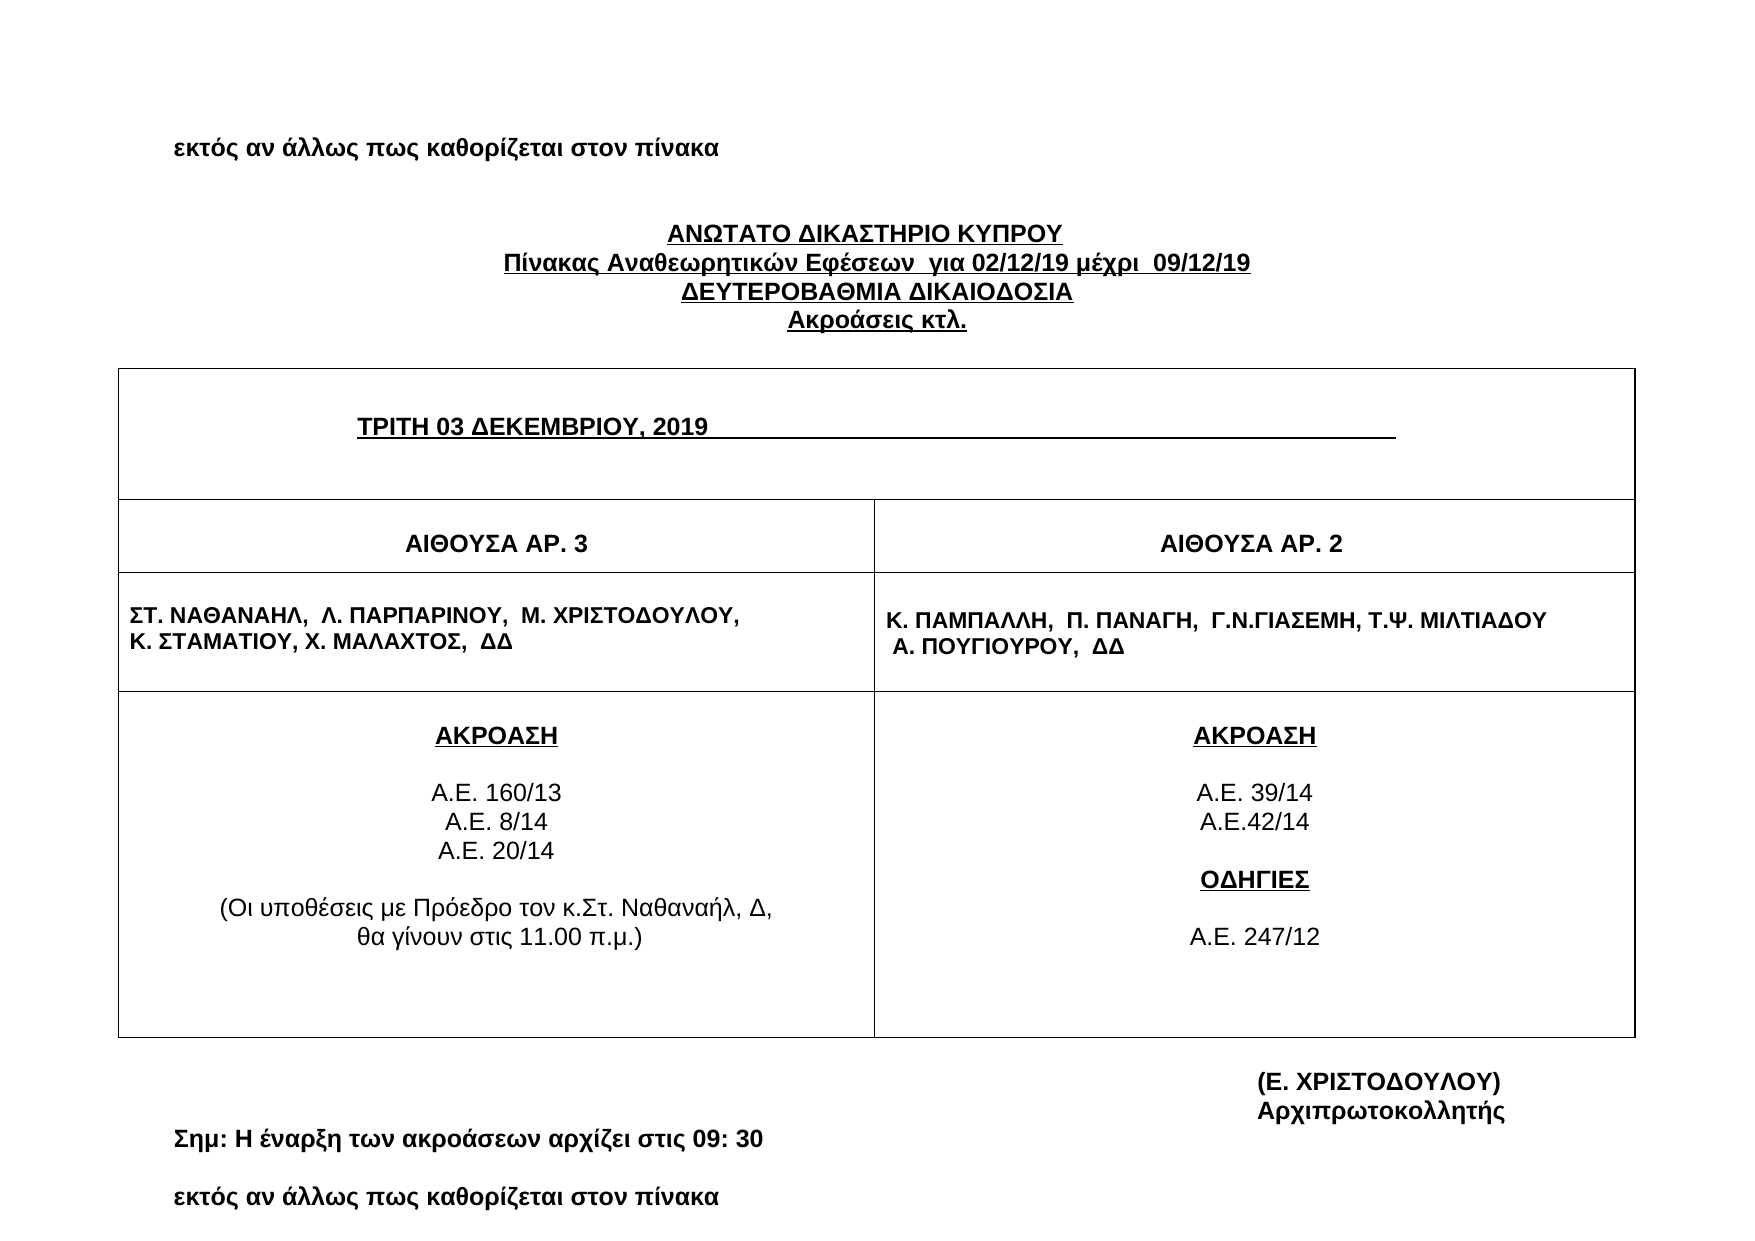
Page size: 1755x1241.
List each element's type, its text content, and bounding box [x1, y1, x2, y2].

text ΑΝΩΤΑΤΟ ΔΙΚΑΣΤΗΡΙΟ ΚΥΠΡΟΥ [118, 219, 1636, 248]
table_cell ΑΙΘΟΥΣΑ ΑΡ. 2 [875, 500, 1634, 572]
subtitle Aκροάσεις κτλ. [118, 305, 1636, 334]
table_cell ΑΚΡΟΑΣΗ Α.Ε. 39/14 Α.Ε.42/14 ΟΔΗΓΙΕΣ Α.Ε. 247/12 [875, 692, 1634, 1037]
table_header ΤΡΙΤΗ 03 ΔΕΚΕΜΒΡΙΟΥ, 2019 [119, 369, 1634, 499]
text Αρχιπρωτοκολλητής [118, 1096, 1636, 1124]
table_cell ΣΤ. ΝΑΘΑΝΑΗΛ, Λ. ΠΑΡΠΑΡΙΝΟΥ, Μ. ΧΡΙΣΤΟΔΟΥΛΟΥ, Κ. ΣΤΑΜΑΤΙΟΥ, Χ. ΜΑΛΑΧΤΟΣ, ΔΔ [119, 573, 874, 691]
text Σημ: Η έναρξη των ακροάσεων αρχίζει στις 09: 30 [118, 1124, 1636, 1153]
subtitle ΔΕΥΤΕΡΟΒΑΘΜΙΑ ΔΙΚΑΙΟΔΟΣΙΑ [118, 277, 1636, 305]
text εκτός αν άλλως πως καθορίζεται στον πίνακα [118, 1182, 1636, 1211]
table_cell ΑΙΘΟΥΣΑ ΑΡ. 3 [119, 500, 874, 572]
subtitle Πίνακας Αναθεωρητικών Εφέσεων για 02/12/19 μέχρι 09/12/19 [118, 248, 1636, 277]
text (Ε. ΧΡΙΣΤΟΔΟΥΛΟΥ) [118, 1067, 1636, 1096]
text εκτός αν άλλως πως καθορίζεται στον πίνακα [118, 133, 1636, 162]
table_cell ΑΚΡΟΑΣΗ Α.Ε. 160/13 Α.Ε. 8/14 Α.Ε. 20/14 (Οι υποθέσεις με Πρόεδρο τον κ.Στ. Ναθαναήλ, Δ, θα γίνουν στις 11.00 π.μ.) [119, 692, 874, 1037]
table_cell Κ. ΠΑΜΠΑΛΛΗ, Π. ΠΑΝΑΓΗ, Γ.Ν.ΓΙΑΣΕΜΗ, Τ.Ψ. ΜΙΛΤΙΑΔΟΥ Α. ΠΟΥΓΙΟΥΡΟΥ, ΔΔ [875, 573, 1634, 691]
